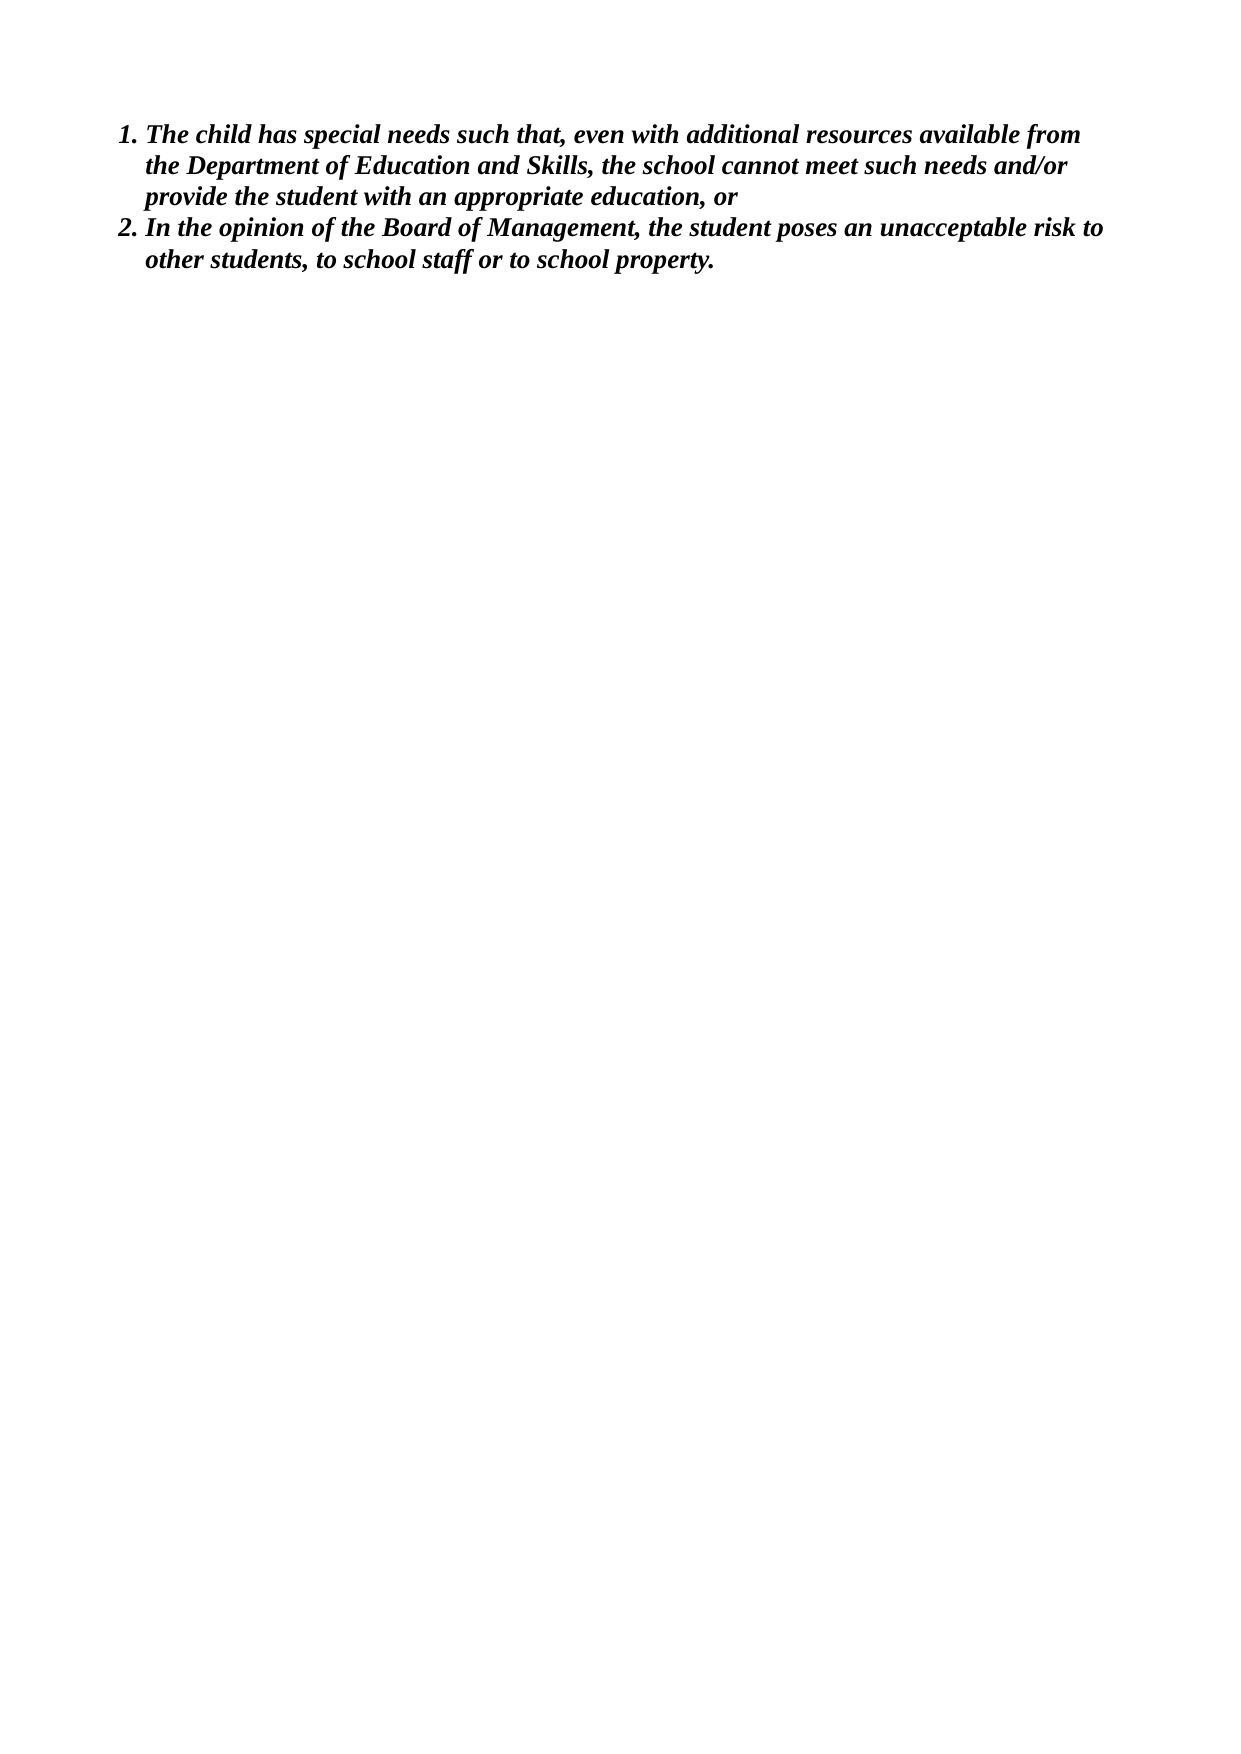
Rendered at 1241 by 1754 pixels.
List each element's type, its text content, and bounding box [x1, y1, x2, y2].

text 2. In the opinion of the Board of Management, the student poses an unacceptable risk to [118, 212, 1122, 243]
text other students, to school staff or to school property. [118, 243, 1122, 274]
text the Department of Education and Skills, the school cannot meet such needs and/or [118, 149, 1122, 180]
text provide the student with an appropriate education, or [118, 180, 1122, 212]
text 1. The child has special needs such that, even with additional resources available from [118, 118, 1122, 149]
